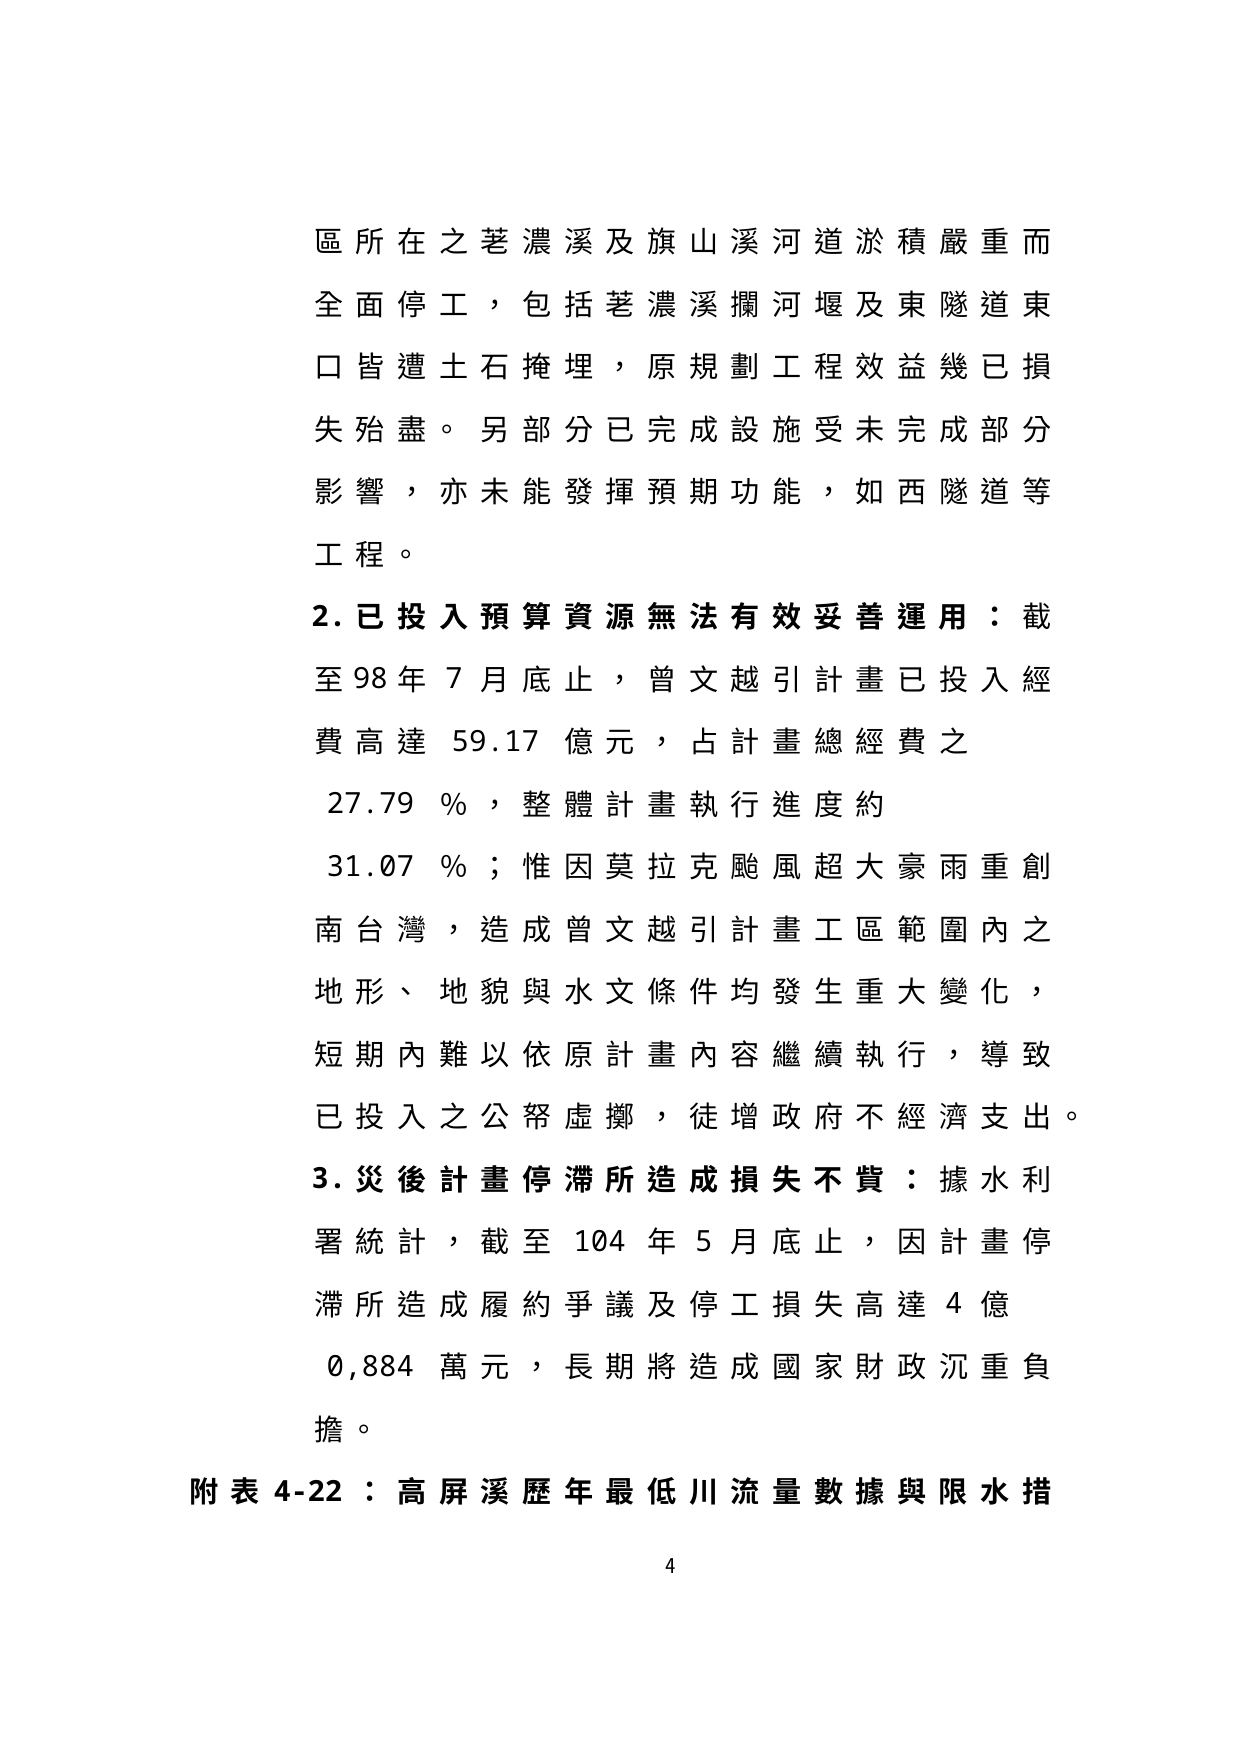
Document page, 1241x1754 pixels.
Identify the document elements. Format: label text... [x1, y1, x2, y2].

text 3.災後計畫停滯所造成損失不貲：據水利署統計，截至104年5月底止，因計畫停滯所造成履約爭議及停工損失高達4億0,884萬元，長期將造成國家財政沉重負擔。 [271, 1136, 1058, 1448]
text 附表4-22：高屏溪歷年最低川流量數據與限水措 [183, 1448, 1087, 1511]
text 2.已投入預算資源無法有效妥善運用：截至98年7月底止，曾文越引計畫已投入經費高達59.17億元，占計畫總經費之27.79％，整體計畫執行進度約31.07％；惟因莫拉克颱風超大豪雨重創南台灣，造成曾文越引計畫工區範圍內之地形、地貌與水文條件均發生重大變化，短期內難以依原計畫內容繼續執行，導致已投入之公帑虛擲，徒增政府不經濟支出。 [271, 573, 1058, 1136]
text 區所在之荖濃溪及旗山溪河道淤積嚴重而全面停工，包括荖濃溪攔河堰及東隧道東口皆遭土石掩埋，原規劃工程效益幾已損失殆盡。另部分已完成設施受未完成部分影響，亦未能發揮預期功能，如西隧道等工程。 [271, 198, 1058, 573]
